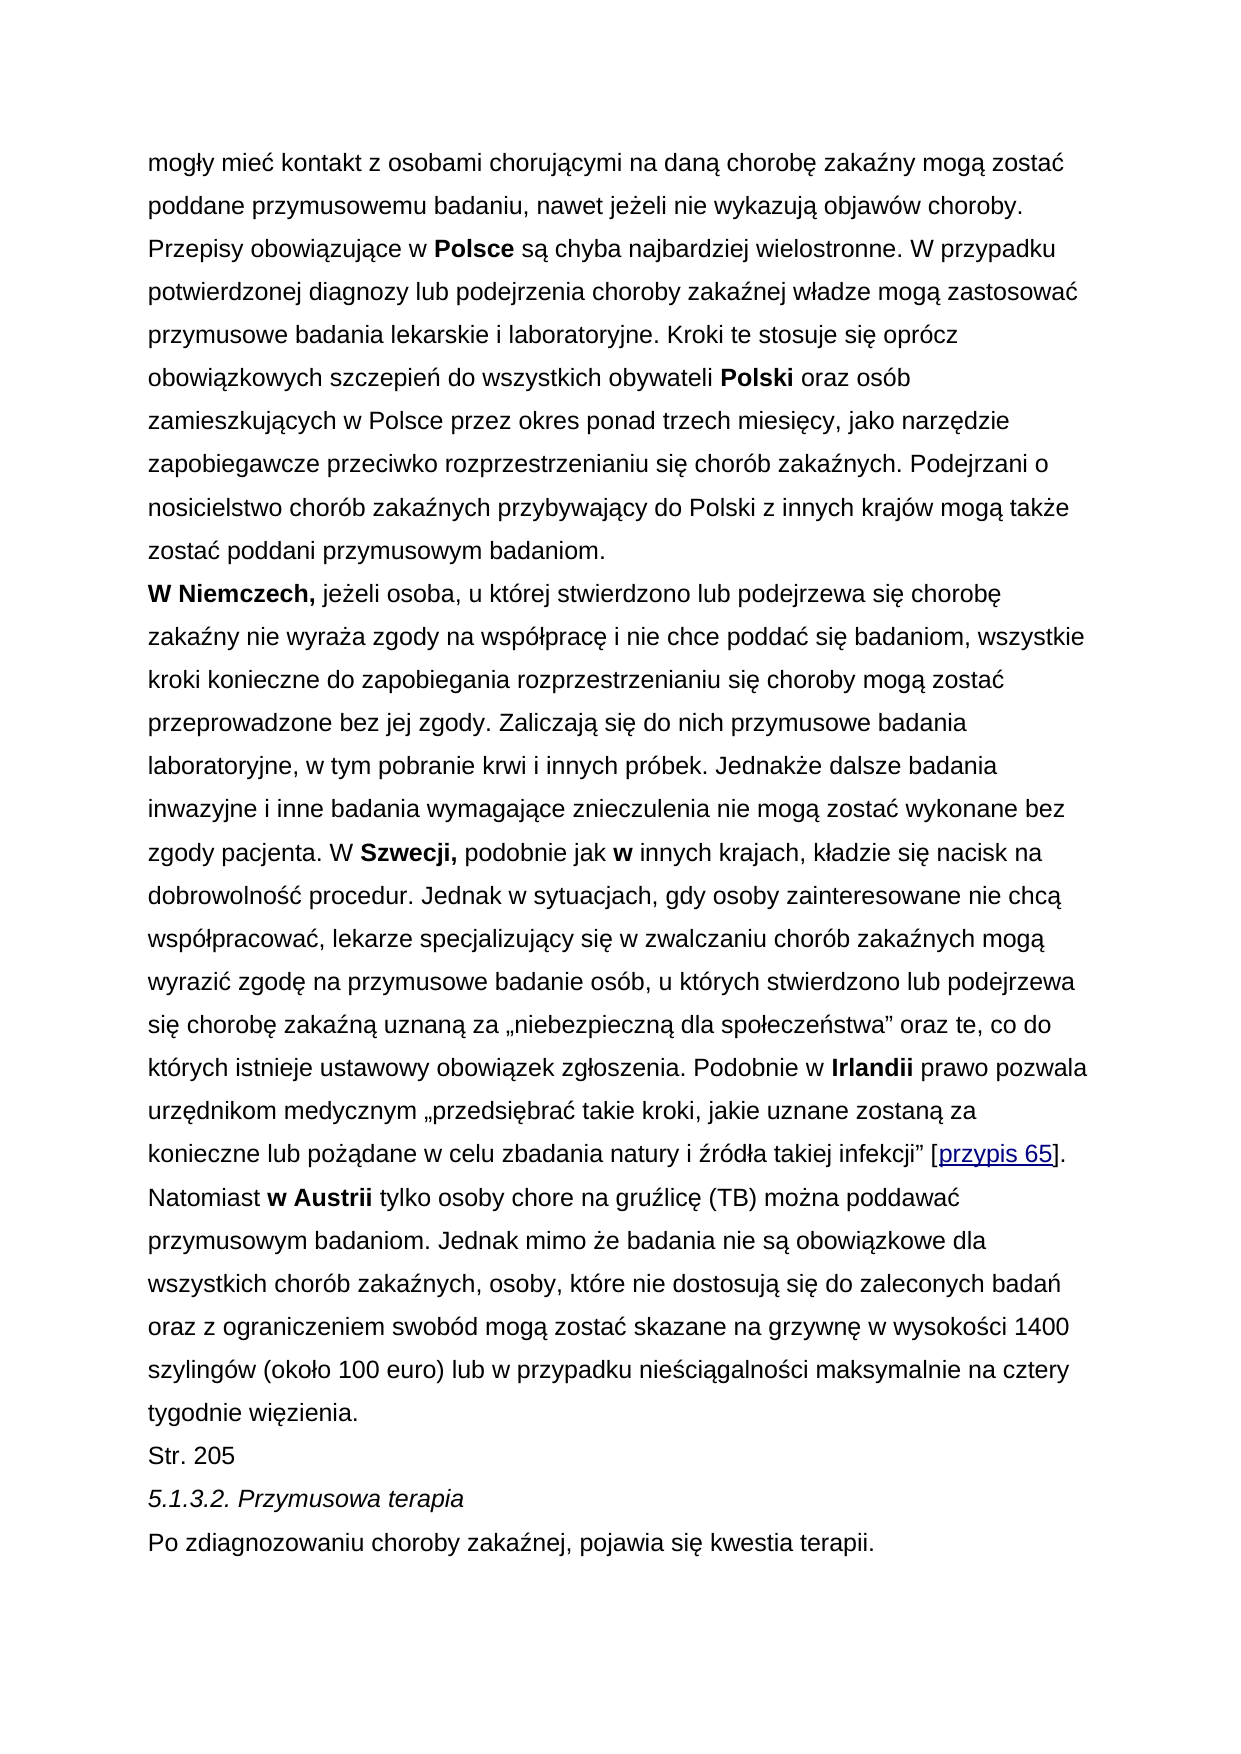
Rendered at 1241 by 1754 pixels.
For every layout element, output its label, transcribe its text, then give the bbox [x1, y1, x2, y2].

text Str. 205 [148, 1441, 1093, 1470]
text Natomiast w Austrii tylko osoby chore na gruźlicę (TB) można poddawać przymusowym badaniom. Jednak mimo że badania nie są obowiązkowe dla wszystkich chorób zakaźnych, osoby, które nie dostosują się do zaleconych badań oraz z ograniczeniem swobód mogą zostać skazane na grzywnę w wysokości 1400 szylingów (około 100 euro) lub w przypadku nieściągalności maksymalnie na cztery tygodnie więzienia. [148, 1183, 1093, 1427]
subtitle 5.1.3.2. Przymusowa terapia [148, 1484, 1093, 1513]
text mogły mieć kontakt z osobami chorującymi na daną chorobę zakaźny mogą zostać poddane przymusowemu badaniu, nawet jeżeli nie wykazują objawów choroby. [148, 148, 1093, 219]
text W Niemczech, jeżeli osoba, u której stwierdzono lub podejrzewa się chorobę zakaźny nie wyraża zgody na współpracę i nie chce poddać się badaniom, wszystkie kroki konieczne do zapobiegania rozprzestrzenianiu się choroby mogą zostać przeprowadzone bez jej zgody. Zaliczają się do nich przymusowe badania laboratoryjne, w tym pobranie krwi i innych próbek. Jednakże dalsze badania inwazyjne i inne badania wymagające znieczulenia nie mogą zostać wykonane bez zgody pacjenta. W Szwecji, podobnie jak w innych krajach, kładzie się nacisk na dobrowolność procedur. Jednak w sytuacjach, gdy osoby zainteresowane nie chcą współpracować, lekarze specjalizujący się w zwalczaniu chorób zakaźnych mogą wyrazić zgodę na przymusowe badanie osób, u których stwierdzono lub podejrzewa się chorobę zakaźną uznaną za „niebezpieczną dla społeczeństwa” oraz te, co do których istnieje ustawowy obowiązek zgłoszenia. Podobnie w Irlandii prawo pozwala urzędnikom medycznym „przedsiębrać takie kroki, jakie uznane zostaną za konieczne lub pożądane w celu zbadania natury i źródła takiej infekcji” [przypis 65]. [148, 579, 1093, 1168]
text Przepisy obowiązujące w Polsce są chyba najbardziej wielostronne. W przypadku potwierdzonej diagnozy lub podejrzenia choroby zakaźnej władze mogą zastosować przymusowe badania lekarskie i laboratoryjne. Kroki te stosuje się oprócz obowiązkowych szczepień do wszystkich obywateli Polski oraz osób zamieszkujących w Polsce przez okres ponad trzech miesięcy, jako narzędzie zapobiegawcze przeciwko rozprzestrzenianiu się chorób zakaźnych. Podejrzani o nosicielstwo chorób zakaźnych przybywający do Polski z innych krajów mogą także zostać poddani przymusowym badaniom. [148, 234, 1093, 564]
text Po zdiagnozowaniu choroby zakaźnej, pojawia się kwestia terapii. [148, 1528, 1093, 1556]
